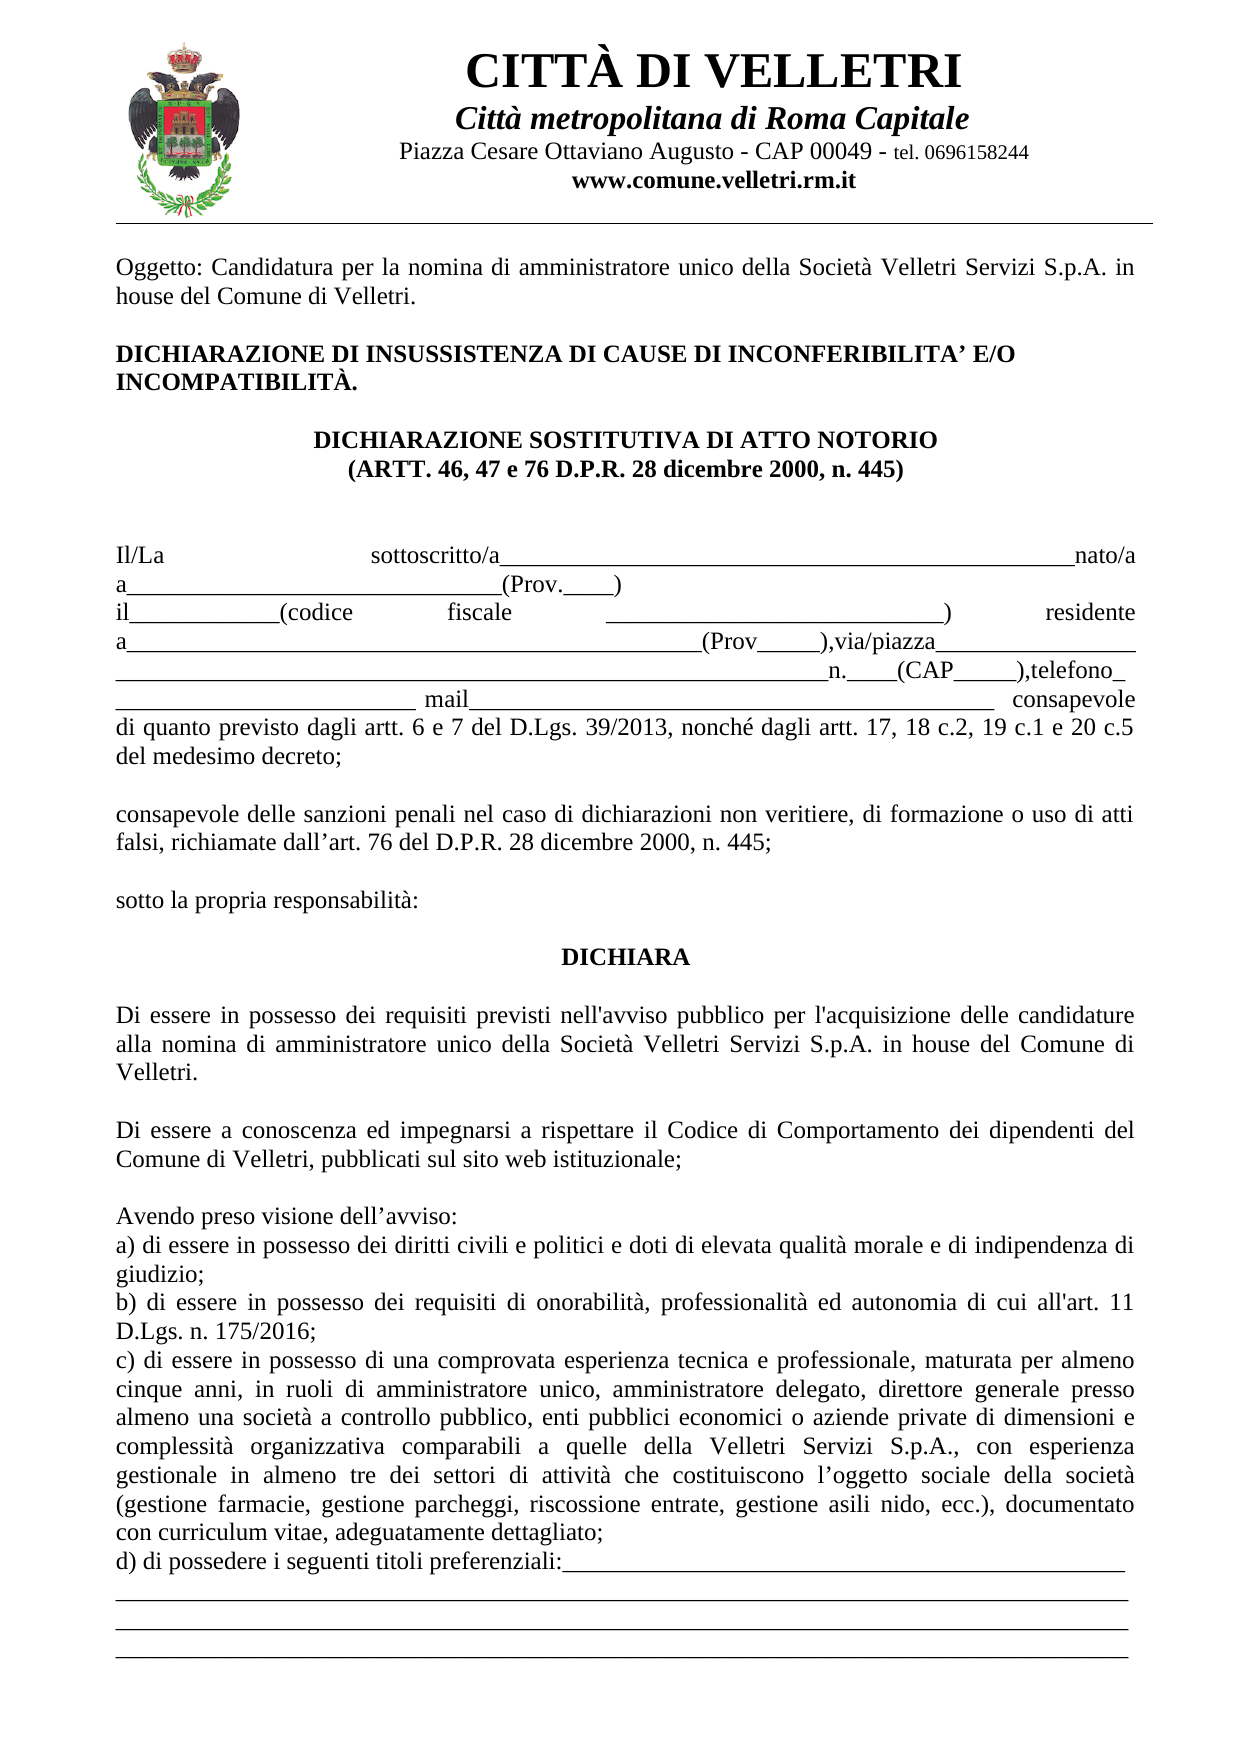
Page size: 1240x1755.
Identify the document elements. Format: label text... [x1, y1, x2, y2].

text Di essere a conoscenza ed impegnarsi a rispettare il Codice di Comportamento dei dipendenti del Comune di Velletri, pubblicati sul sito web istituzionale; [116, 1115, 1136, 1172]
text DICHIARAZIONE SOSTITUTIVA DI ATTO NOTORIO [116, 425, 1136, 454]
text DICHIARAZIONE DI INSUSSISTENZA DI CAUSE DI INCONFERIBILITA’ E/O INCOMPATIBILITÀ. [116, 339, 1136, 396]
text consapevole delle sanzioni penali nel caso di dichiarazioni non veritiere, di formazione o uso di atti falsi, richiamate dall’art. 76 del D.P.R. 28 dicembre 2000, n. 445; [116, 799, 1136, 856]
text _________________________________________________________________________________ [116, 1604, 1136, 1632]
text _________________________________________________________________________________ [116, 1632, 1136, 1661]
text Il/La sottoscritto/a______________________________________________nato/a a______________________________(Prov.____) [116, 540, 1136, 597]
text Di essere in possesso dei requisiti previsti nell'avviso pubblico per l'acquisizione delle candidature alla nomina di amministratore unico della Società Velletri Servizi S.p.A. in house del Comune di Velletri. [116, 1000, 1136, 1086]
text d) di possedere i seguenti titoli preferenziali:_____________________________________________ [116, 1546, 1136, 1575]
text sotto la propria responsabilità: [116, 885, 1136, 914]
picture [126, 40, 241, 218]
text a) di essere in possesso dei diritti civili e politici e doti di elevata qualità morale e di indipendenza di giudizio; [116, 1230, 1136, 1287]
text DICHIARA [116, 942, 1136, 971]
text Oggetto: Candidatura per la nomina di amministratore unico della Società Velletri Servizi S.p.A. in house del Comune di Velletri. [116, 252, 1136, 310]
text c) di essere in possesso di una comprovata esperienza tecnica e professionale, maturata per almeno cinque anni, in ruoli di amministratore unico, amministratore delegato, direttore generale presso almeno una società a controllo pubblico, enti pubblici economici o aziende private di dimensioni e complessità organizzativa comparabili a quelle della Velletri Servizi S.p.A., con esperienza gestionale in almeno tre dei settori di attività che costituiscono l’oggetto sociale della società (gestione farmacie, gestione parcheggi, riscossione entrate, gestione asili nido, ecc.), documentato con curriculum vitae, adeguatamente dettagliato; [116, 1345, 1136, 1546]
text Avendo preso visione dell’avviso: [116, 1201, 1136, 1230]
text il____________(codice fiscale ___________________________) residente a______________________________________________(Prov_____),via/piazza_________________________________________________________________________n.____(CAP_____),telefono_________________________ mail__________________________________________ consapevole di quanto previsto dagli artt. 6 e 7 del D.Lgs. 39/2013, nonché dagli artt. 17, 18 c.2, 19 c.1 e 20 c.5 del medesimo decreto; [116, 597, 1136, 770]
text b) di essere in possesso dei requisiti di onorabilità, professionalità ed autonomia di cui all'art. 11 D.Lgs. n. 175/2016; [116, 1287, 1136, 1345]
text (ARTT. 46, 47 e 76 D.P.R. 28 dicembre 2000, n. 445) [116, 454, 1136, 482]
text _________________________________________________________________________________ [116, 1575, 1136, 1604]
